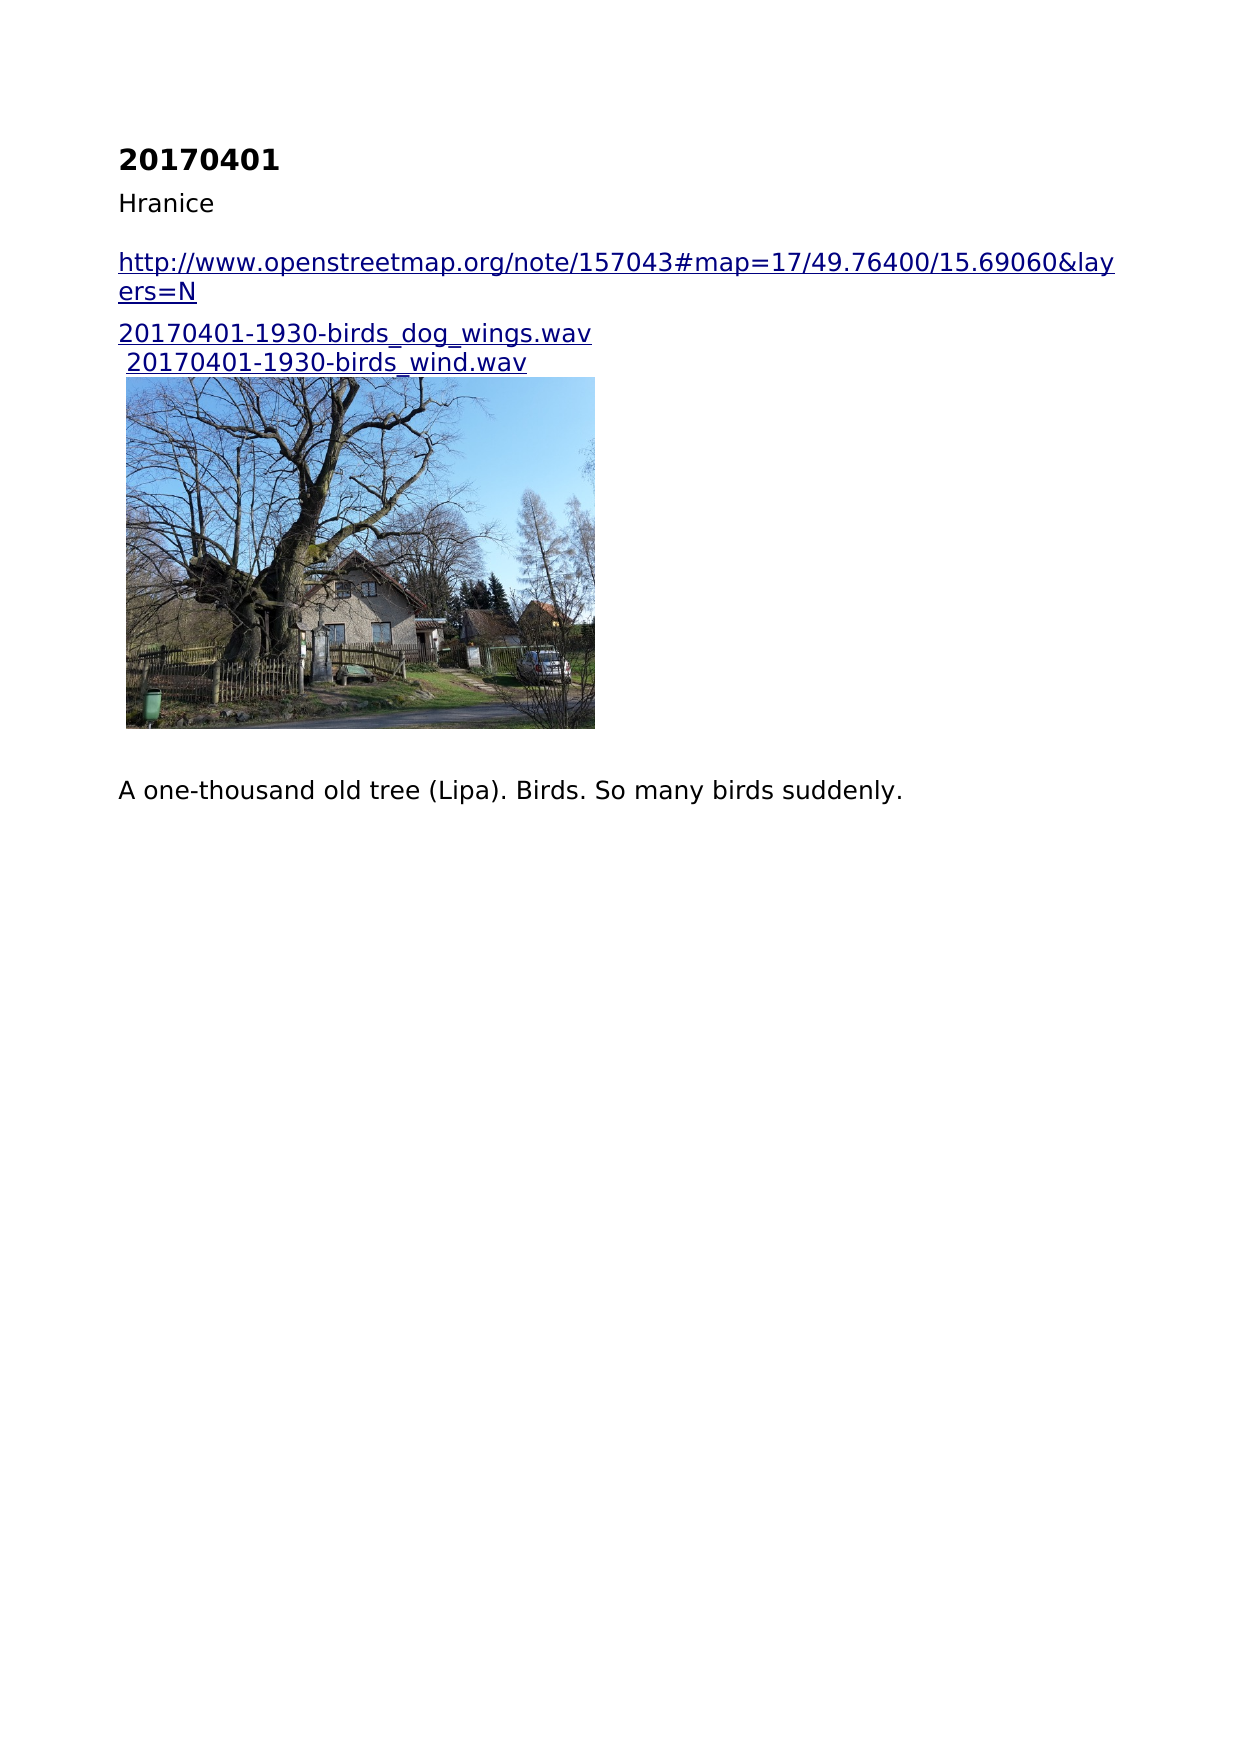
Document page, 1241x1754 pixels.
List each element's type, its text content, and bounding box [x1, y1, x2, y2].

text A one-thousand old tree (Lipa). Birds. So many birds suddenly. [118, 776, 1122, 805]
text Hranice http://www.openstreetmap.org/note/157043#map=17/49.76400/15.69060&layers=N [118, 189, 1122, 306]
subtitle 20170401 [118, 143, 1122, 177]
picture [126, 377, 595, 729]
text 20170401-1930-birds_dog_wings.wav 20170401-1930-birds_wind.wav [118, 319, 1122, 764]
